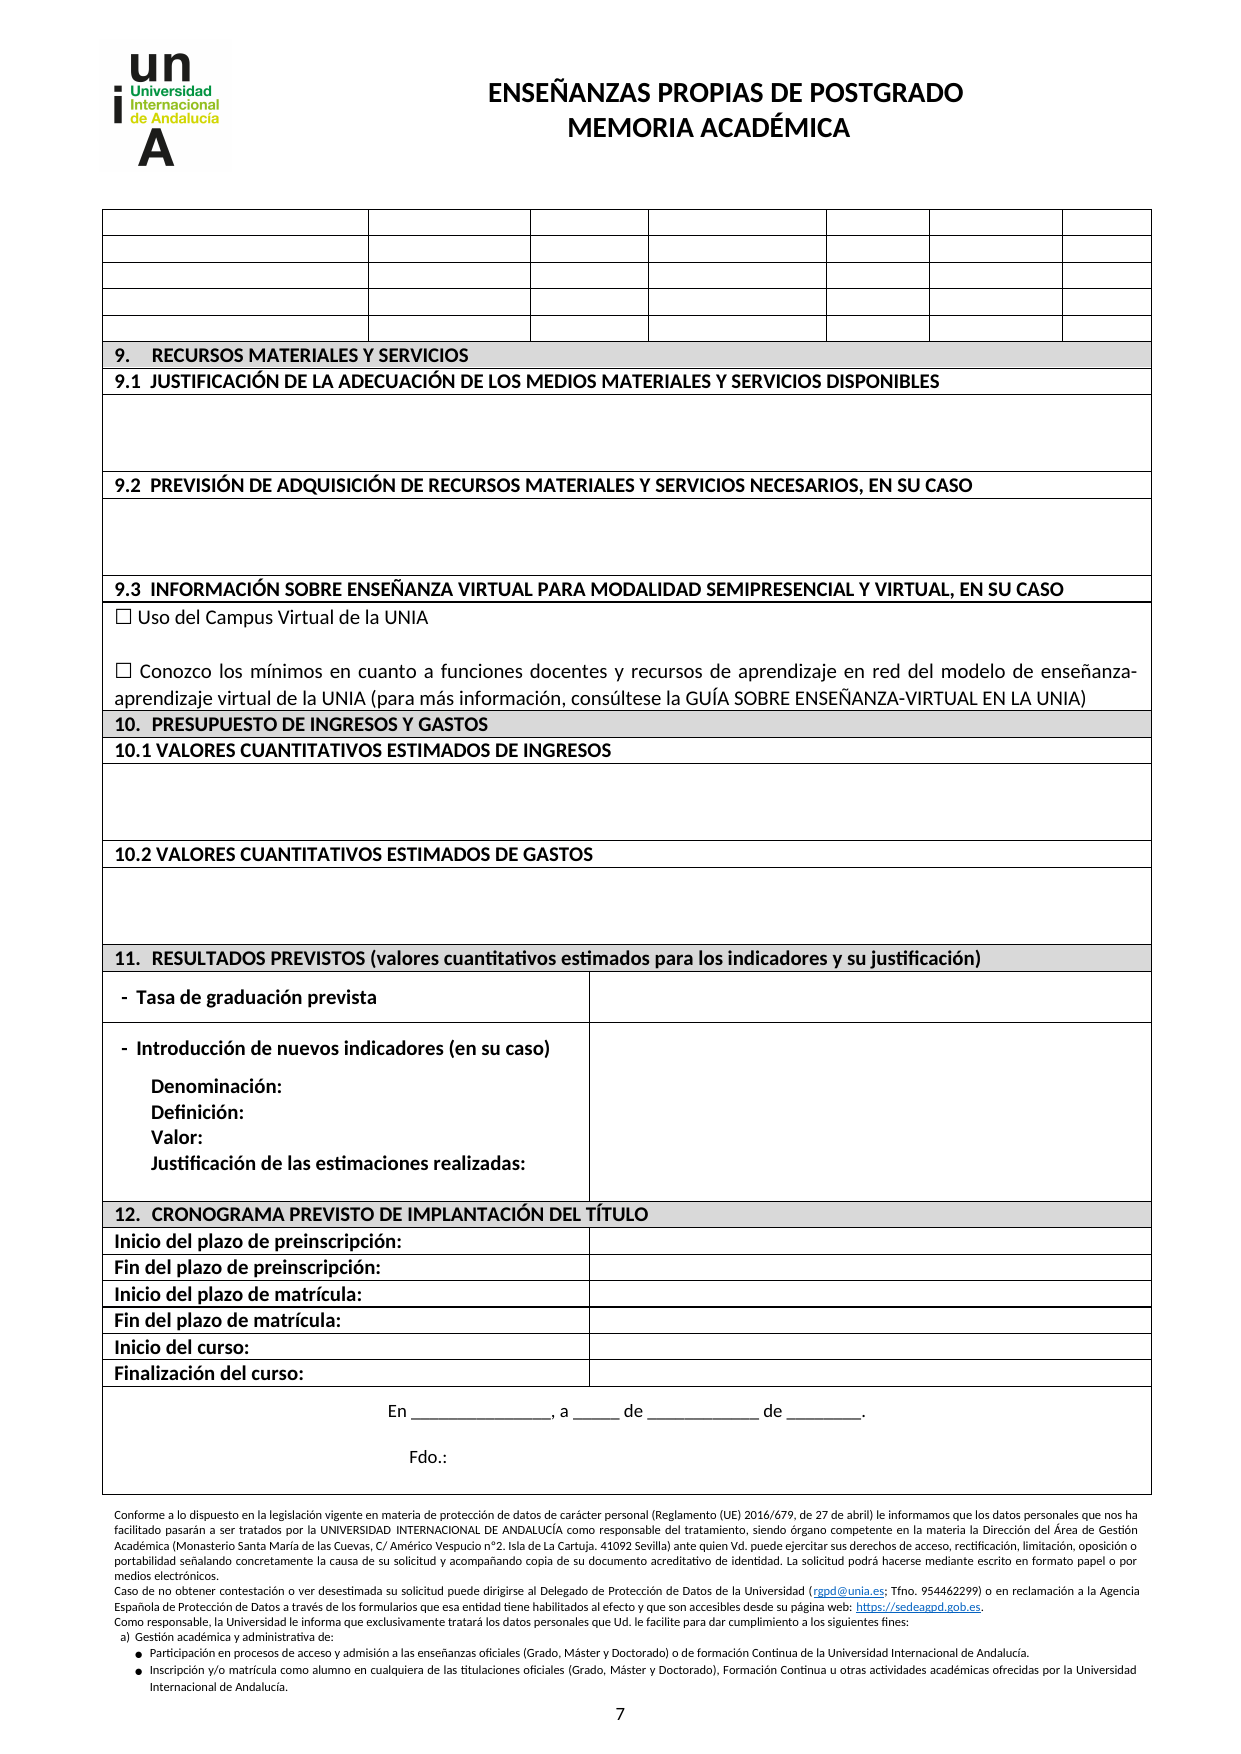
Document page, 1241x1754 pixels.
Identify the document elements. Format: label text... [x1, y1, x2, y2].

table_cell [1063, 263, 1151, 288]
table_cell [1063, 316, 1151, 341]
table_cell [827, 289, 929, 314]
table_cell Fin del plazo de preinscripción: [103, 1255, 589, 1280]
table_cell [827, 316, 929, 341]
table_cell [531, 210, 648, 235]
table_cell [590, 1281, 1151, 1306]
table_cell [930, 263, 1062, 288]
table_cell [649, 289, 826, 314]
table_cell [103, 210, 368, 235]
table_cell 9.3 INFORMACIÓN SOBRE ENSEÑANZA VIRTUAL PARA MODALIDAD SEMIPRESENCIAL Y VIRTUAL, EN SU CASO [103, 576, 1151, 601]
table_cell 10.1 VALORES CUANTITATIVOS ESTIMADOS DE INGRESOS [103, 738, 1151, 763]
table_cell [827, 210, 929, 235]
table_cell [649, 210, 826, 235]
table_cell [590, 1255, 1151, 1280]
table_cell [590, 1023, 1151, 1201]
table_cell [649, 236, 826, 262]
table_cell 9.2 PREVISIÓN DE ADQUISICIÓN DE RECURSOS MATERIALES Y SERVICIOS NECESARIOS, EN SU CASO [103, 472, 1151, 498]
table_cell [930, 210, 1062, 235]
table_cell [930, 289, 1062, 314]
table_cell [1063, 289, 1151, 314]
table_cell [369, 210, 530, 235]
table_cell [531, 236, 648, 262]
table_cell [103, 263, 368, 288]
table_cell [531, 316, 648, 341]
table_cell 9.1 JUSTIFICACIÓN DE LA ADECUACIÓN DE LOS MEDIOS MATERIALES Y SERVICIOS DISPONIBLES [103, 369, 1151, 394]
table_cell Tasa de graduación prevista [103, 972, 589, 1022]
table_cell [103, 499, 1151, 575]
table_cell [531, 263, 648, 288]
table_cell Inicio del plazo de preinscripción: [103, 1228, 589, 1253]
table_cell [590, 1308, 1151, 1333]
table_cell Introducción de nuevos indicadores (en su caso) Denominación: Definición: Valor: Justificación de las estimaciones realizadas: [103, 1023, 589, 1201]
picture [99, 39, 232, 172]
table_cell Fin del plazo de matrícula: [103, 1308, 589, 1333]
table_cell ☐ Uso del Campus Virtual de la UNIA ☐ Conozco los mínimos en cuanto a funciones docentes y recursos de aprendizaje en red del modelo de enseñanza-aprendizaje virtual de la UNIA (para más información, consúltese la GUÍA SOBRE ENSEÑANZA-VIRTUAL EN LA UNIA) [103, 603, 1151, 710]
table_cell RESULTADOS PREVISTOS (valores cuantitativos estimados para los indicadores y su justificación) [103, 945, 1151, 971]
table_cell [369, 236, 530, 262]
table_cell [369, 263, 530, 288]
table_cell 10.2 VALORES CUANTITATIVOS ESTIMADOS DE GASTOS [103, 841, 1151, 867]
table_cell [590, 1228, 1151, 1253]
table_cell [930, 236, 1062, 262]
table_cell [103, 764, 1151, 840]
table_cell Inicio del curso: [103, 1334, 589, 1359]
table_cell Conforme a lo dispuesto en la legislación vigente en materia de protección de datos de carácter personal (Reglamento (UE) 2016/679, de 27 de abril) le informamos que los datos personales que nos ha facilitado pasarán a ser tratados por la UNIVERSIDAD INTERNACIONAL DE ANDALUCÍA como responsable del tratamiento, siendo órgano competente en la materia la Dirección del Área de Gestión Académica (Monasterio Santa María de las Cuevas, C/ Américo Vespucio nº2. Isla de La Cartuja. 41092 Sevilla) ante quien Vd. puede ejercitar sus derechos de acceso, rectificación, limitación, oposición o portabilidad señalando concretamente la causa de su solicitud y acompañando copia de su documento acreditativo de identidad. La solicitud podrá hacerse mediante escrito en formato papel o por medios electrónicos. Caso de no obtener contestación o ver desestimada su solicitud puede dirigirse al Delegado de Protección de Datos de la Universidad (rgpd@unia.es; Tfno. 954462299) o en reclamación a la Agencia Española de Protección de Datos a través de los formularios que esa entidad tiene habilitados al efecto y que son accesibles desde su página web: https://sedeagpd.gob.es. Como responsable, la Universidad le informa que exclusivamente tratará los datos personales que Ud. le facilite para dar cumplimiento a los siguientes fines: Gestión académica y administrativa de: Participación en procesos de acceso y admisión a las enseñanzas oficiales (Grado, Máster y Doctorado) o de formación Continua de la Universidad Internacional de Andalucía. Inscripción y/o matrícula como alumno en cualquiera de las titulaciones oficiales (Grado, Máster y Doctorado), Formación Continua u otras actividades académicas ofrecidas por la Universidad Internacional de Andalucía. Participación en convocatorias de becas y ayudas al estudio de la Universidad Internacional de Andalucía, la Admón. General del Estado o la de las Comunidades Autónomas y de otras entidades públicas o privadas. Participación en convocatorias de programas de movilidad de carácter nacional o internacional. Obtención y expedición de títulos oficiales, títulos propios y otros títulos académicos. Gestión de su participación como estudiante en prácticas y actividades formativas nacionales o internacionales en instituciones, empresas, organismos o en otros centros. Utilización de servicios universitarios como obtención del carné universitario, bibliotecas, actividades deportivas u otros. La Universidad se encuentra legitimada para tratar estos datos al ser necesarios para la ejecución de la relación jurídica establecida entre Ud. y la Universidad y para que ésta pueda cumplir con sus obligaciones legales establecidas en la Ley Orgánica 6/2001, de Universidades. Usted responde de la veracidad de los datos personales que ha proporcionado a la Universidad y de su actualización. La Universidad comunicará los datos personales que sean indispensables, y nunca en otro caso, a las siguientes categorías de destinatarios: A otras Administraciones y organismos públicos para el ejercicio de las competencias que les sean propias y compatibles con las finalidades arriba enunciadas (Así -a modo enunciativo y no limitativo- a Ministerios con competencias en educación y ciencia, a otras administraciones, a otras Universidades o Centros formativos equivalentes para la gestión de traslados, a empresas para la realización de prácticas). A entidades bancarias para la gestión de pagos y cobros. A organismos públicos o privados en virtud de la celebración de convenios de colaboración o contratos, conforme a lo dispuesto en la legislación vigente en materia de Protección de Datos. A los servicios de la propia Universidad que sean adecuados para gestionar la utilización de los servicios universitarios ofertados. Sus datos de carácter personal se tratarán y conservarán por la Universidad conforme a la legislación vigente en materia de protección de datos, pasando luego a formar parte –previo expurgo- del Archivo Histórico Universitario conforme a lo dispuesto en la legislación sobre Patrimonio Histórico. La Universidad sólo prevé la transferencia de datos a terceros países en el caso de su participación como alumno en alguno de los programas de formación o becas de carácter internacional. La transferencia se realizará siguiendo las directrices establecidas al respecto por el Reglamento Europeo de Protección de Datos y normativa de desarrollo. El Servicio de Protección de Datos de la Universidad Internacional de Andalucía cuenta con una página en la que incluye legislación, información y modelos en relación con la Protección de Datos Personales a la que puede acceder desde el siguiente enlace: https://www.unia.es/protecciondatos. [103, 1495, 1151, 1694]
table_cell [590, 1360, 1151, 1386]
table_cell [531, 289, 648, 314]
table_cell [649, 263, 826, 288]
table_cell [103, 289, 368, 314]
table_cell [590, 972, 1151, 1022]
table_cell Inicio del plazo de matrícula: [103, 1281, 589, 1306]
table_cell [649, 316, 826, 341]
table_cell [103, 395, 1151, 471]
table_cell RECURSOS MATERIALES Y SERVICIOS [103, 342, 1151, 367]
table_cell [827, 236, 929, 262]
table_cell CRONOGRAMA PREVISTO DE IMPLANTACIÓN DEL TÍTULO [103, 1202, 1151, 1227]
table_cell [930, 316, 1062, 341]
table_cell [590, 1334, 1151, 1359]
table_cell [827, 263, 929, 288]
table_cell En _______________, a _____ de ____________ de ________. Fdo.: [103, 1387, 1151, 1493]
table_cell [369, 316, 530, 341]
table_cell [103, 868, 1151, 944]
table_cell [369, 289, 530, 314]
table_cell [1063, 210, 1151, 235]
table_cell [1063, 236, 1151, 262]
table_cell PRESUPUESTO DE INGRESOS Y GASTOS [103, 711, 1151, 737]
table_cell [103, 316, 368, 341]
table_cell Finalización del curso: [103, 1360, 589, 1386]
table_cell [103, 236, 368, 262]
